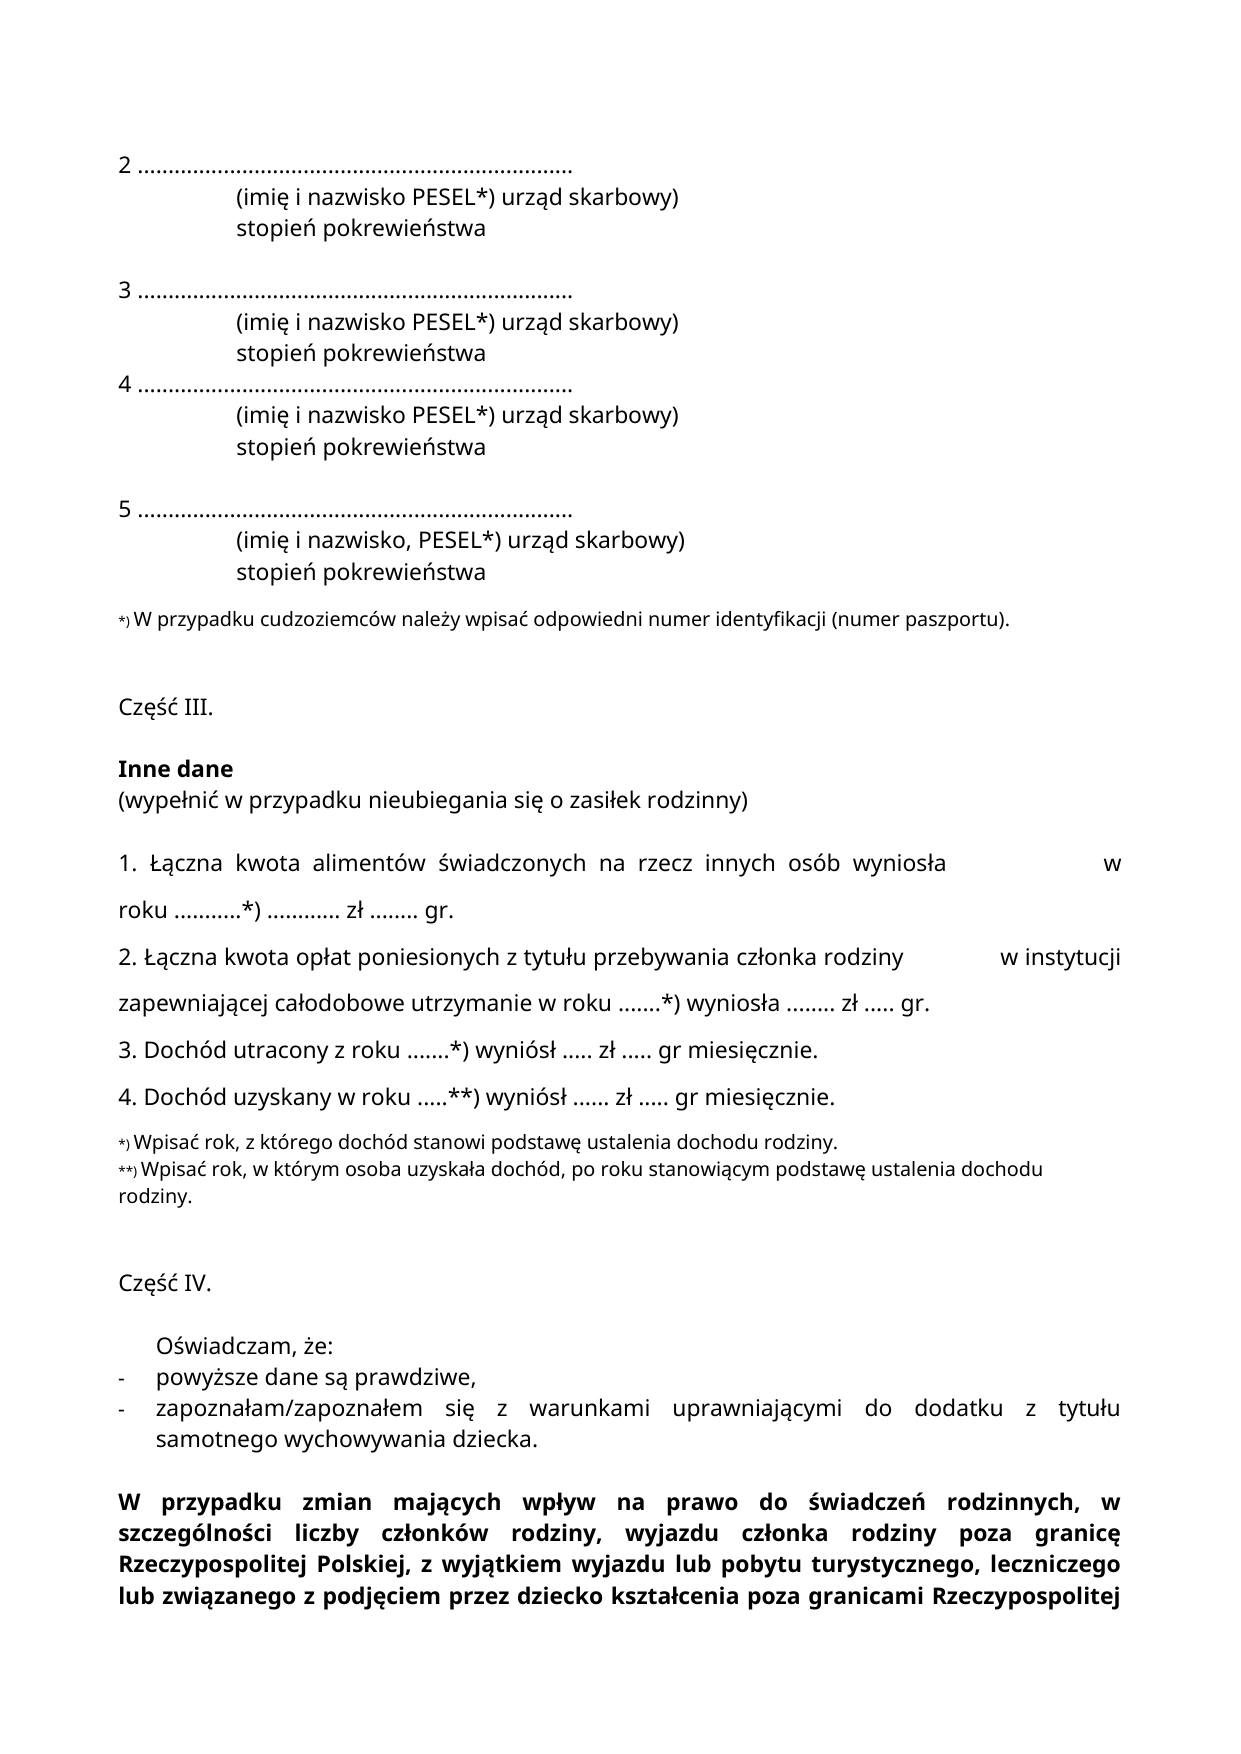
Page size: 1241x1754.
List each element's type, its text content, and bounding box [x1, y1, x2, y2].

text 3 ....................................................................... [118, 274, 1122, 306]
text 1. Łączna kwota alimentów świadczonych na rzecz innych osób wyniosła w roku ...........*) ............ zł ........ gr. [118, 847, 1122, 925]
text Oświadczam, że: [156, 1330, 1122, 1361]
text W przypadku zmian mających wpływ na prawo do świadczeń rodzinnych, w szczególności liczby członków rodziny, wyjazdu członka rodziny poza granicę Rzeczypospolitej Polskiej, z wyjątkiem wyjazdu lub pobytu turystycznego, leczniczego lub związanego z podjęciem przez dziecko kształcenia poza granicami Rzeczypospolitej [118, 1486, 1122, 1611]
text stopień pokrewieństwa [118, 556, 1122, 587]
list powyższe dane są prawdziwe, [118, 1361, 1122, 1392]
text 5 ....................................................................... [118, 493, 1122, 524]
text (imię i nazwisko, PESEL*) urząd skarbowy) [118, 524, 1122, 556]
text Część IV. [118, 1267, 1122, 1298]
text 2 ....................................................................... [118, 149, 1122, 181]
text stopień pokrewieństwa [118, 431, 1122, 462]
text **) Wpisać rok, w którym osoba uzyskała dochód, po roku stanowiącym podstawę ustalenia dochodu [118, 1155, 1122, 1182]
text stopień pokrewieństwa [118, 212, 1122, 243]
text Część III. [118, 691, 1122, 722]
text *) W przypadku cudzoziemców należy wpisać odpowiedni numer identyfikacji (numer paszportu). [118, 605, 1122, 632]
text (imię i nazwisko PESEL*) urząd skarbowy) [118, 181, 1122, 212]
text Inne dane [118, 753, 1122, 784]
text (wypełnić w przypadku nieubiegania się o zasiłek rodzinny) [118, 784, 1122, 816]
text (imię i nazwisko PESEL*) urząd skarbowy) [118, 399, 1122, 431]
text stopień pokrewieństwa [118, 337, 1122, 368]
text 3. Dochód utracony z roku .......*) wyniósł ..... zł ..... gr miesięcznie. [118, 1034, 1122, 1066]
text rodziny. [118, 1182, 1122, 1209]
text (imię i nazwisko PESEL*) urząd skarbowy) [118, 306, 1122, 337]
text 2. Łączna kwota opłat poniesionych z tytułu przebywania członka rodziny w instytucji zapewniającej całodobowe utrzymanie w roku .......*) wyniosła ........ zł ..... gr. [118, 941, 1122, 1019]
text *) Wpisać rok, z którego dochód stanowi podstawę ustalenia dochodu rodziny. [118, 1128, 1122, 1155]
list zapoznałam/zapoznałem się z warunkami uprawniającymi do dodatku z tytułu samotnego wychowywania dziecka. [118, 1392, 1122, 1455]
text 4. Dochód uzyskany w roku .....**) wyniósł ...... zł ..... gr miesięcznie. [118, 1081, 1122, 1112]
text 4 ....................................................................... [118, 368, 1122, 399]
